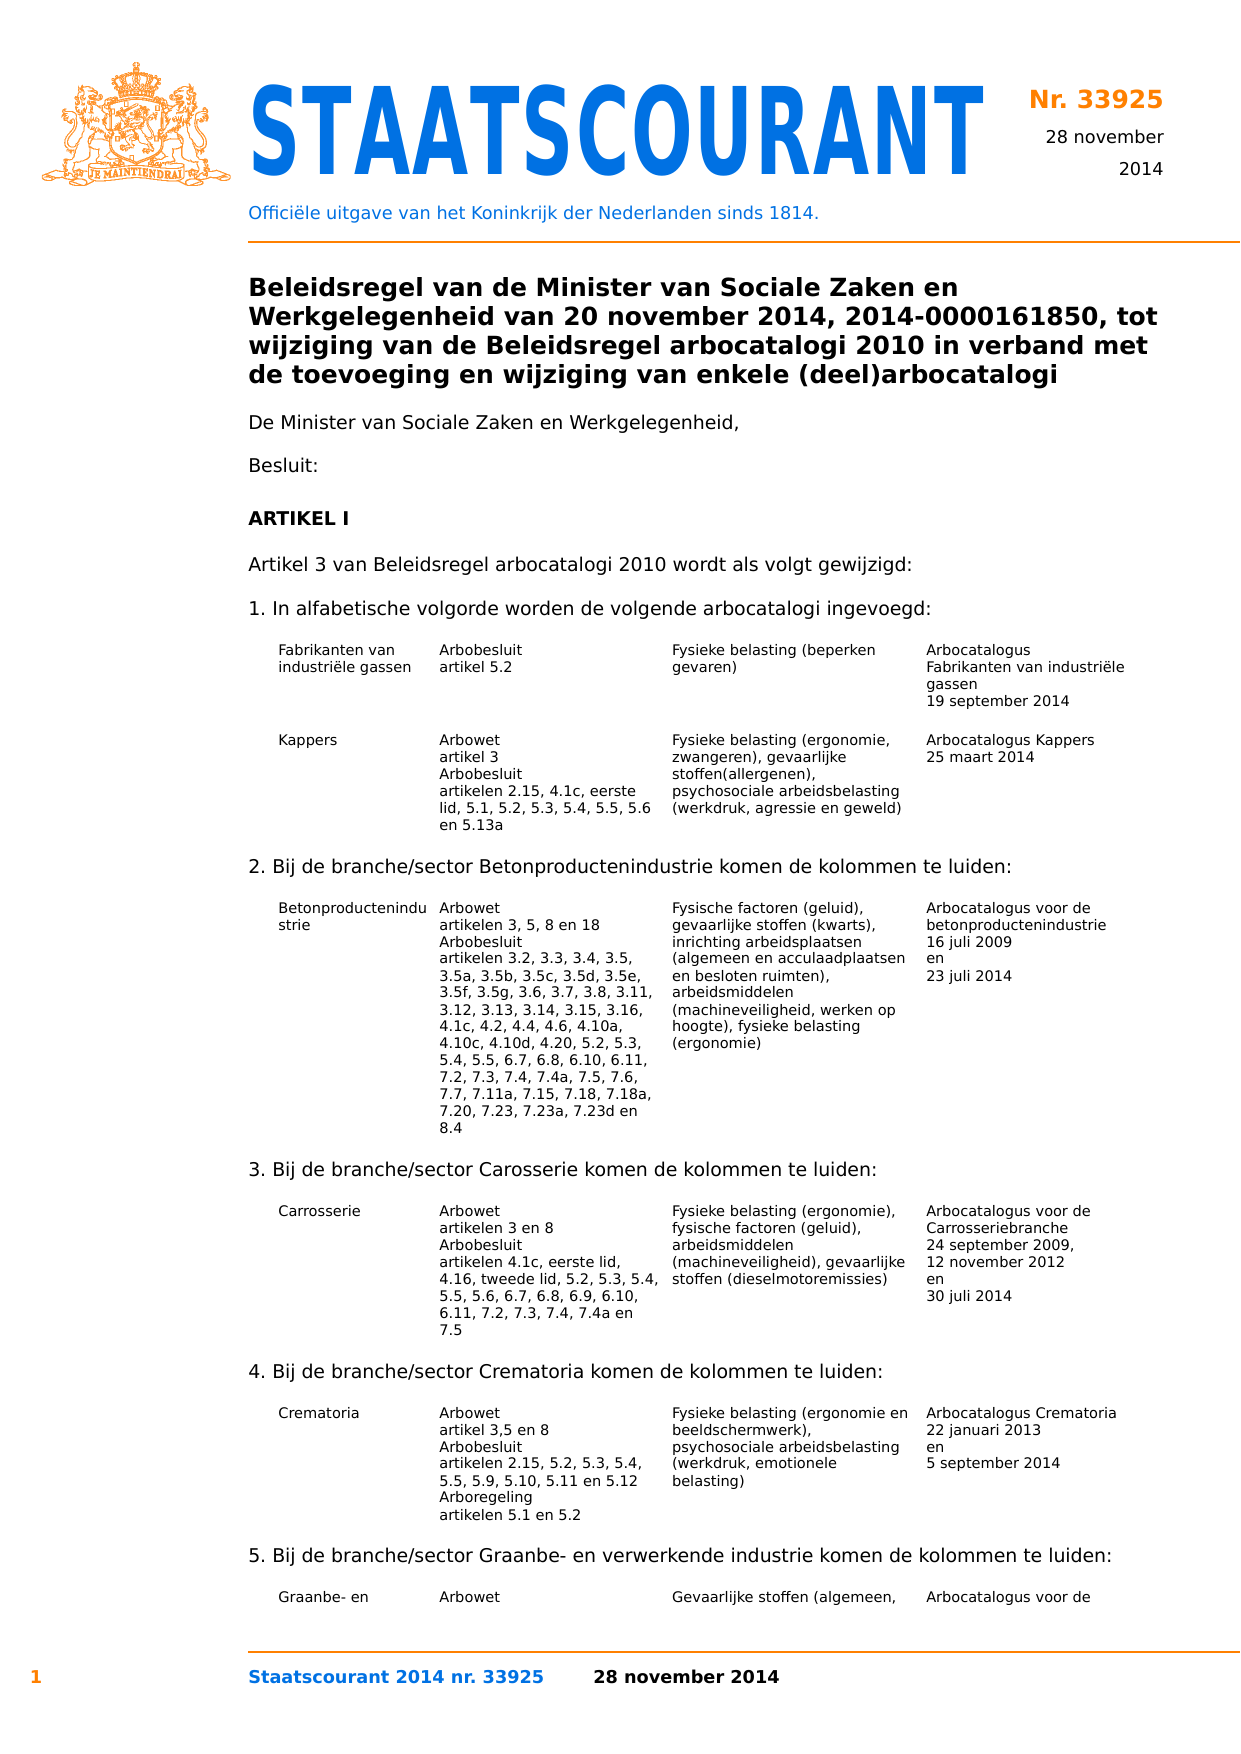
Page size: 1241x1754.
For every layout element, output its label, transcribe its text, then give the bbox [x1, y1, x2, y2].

table_header Arbocatalogus voor de [920, 1589, 1163, 1606]
table_header Arbocatalogus voor de betonproductenindustrie 16 juli 2009 en 23 juli 2014 [920, 900, 1163, 1137]
text 3. Bij de branche/sector Carosserie komen de kolommen te luiden: [248, 1159, 1163, 1181]
table_header Betonproductenindustrie [278, 900, 433, 1137]
table_header Gevaarlijke stoffen (algemeen, [666, 1589, 920, 1606]
table_header Nr. 33925 [998, 62, 1240, 121]
table_header Fysieke belasting (beperken gevaren) [666, 642, 920, 710]
table_header Arbowet artikel 3 Arbobesluit artikelen 2.15, 4.1c, eerste lid, 5.1, 5.2, 5.3, 5.4, 5.5, 5.6 en 5.13a [433, 732, 666, 834]
table_cell Officiële uitgave van het Koninkrijk der Nederlanden sinds 1814. [248, 203, 1240, 241]
table_header [25, 62, 248, 241]
text 2. Bij de branche/sector Betonproductenindustrie komen de kolommen te luiden: [248, 856, 1163, 878]
table_header Arbocatalogus Kappers 25 maart 2014 [920, 732, 1163, 834]
table_header Carrosserie [278, 1203, 433, 1339]
text 1. In alfabetische volgorde worden de volgende arbocatalogi ingevoegd: [248, 598, 1163, 620]
table_header Fysieke belasting (ergonomie), fysische factoren (geluid), arbeidsmiddelen (machineveiligheid), gevaarlijke stoffen (dieselmotoremissies) [666, 1203, 920, 1339]
table_header Fysieke belasting (ergonomie, zwangeren), gevaarlijke stoffen(allergenen), psychosociale arbeidsbelasting (werkdruk, agressie en geweld) [666, 732, 920, 834]
table_header Fysieke belasting (ergonomie en beeldschermwerk), psychosociale arbeidsbelasting (werkdruk, emotionele belasting) [666, 1405, 920, 1523]
table_header Arbowet artikelen 3, 5, 8 en 18 Arbobesluit artikelen 3.2, 3.3, 3.4, 3.5, 3.5a, 3.5b, 3.5c, 3.5d, 3.5e, 3.5f, 3.5g, 3.6, 3.7, 3.8, 3.11, 3.12, 3.13, 3.14, 3.15, 3.16, 4.1c, 4.2, 4.4, 4.6, 4.10a, 4.10c, 4.10d, 4.20, 5.2, 5.3, 5.4, 5.5, 6.7, 6.8, 6.10, 6.11, 7.2, 7.3, 7.4, 7.4a, 7.5, 7.6, 7.7, 7.11a, 7.15, 7.18, 7.18a, 7.20, 7.23, 7.23a, 7.23d en 8.4 [433, 900, 666, 1137]
table_header Crematoria [278, 1405, 433, 1523]
text De Minister van Sociale Zaken en Werkgelegenheid, [248, 412, 1163, 433]
subtitle ARTIKEL I [248, 507, 1163, 529]
table_header Arbocatalogus voor de Carrosseriebranche 24 september 2009, 12 november 2012 en 30 juli 2014 [920, 1203, 1163, 1339]
table_cell 2014 [998, 153, 1240, 203]
text 4. Bij de branche/sector Crematoria komen de kolommen te luiden: [248, 1361, 1163, 1383]
subtitle Beleidsregel van de Minister van Sociale Zaken en Werkgelegenheid van 20 november 2014, 2014-0000161850, tot wijziging van de Beleidsregel arbocatalogi 2010 in verband met de toevoeging en wijziging van enkele (deel)arbocatalogi [248, 273, 1163, 390]
picture [41, 62, 231, 186]
table_header Arbowet artikelen 3 en 8 Arbobesluit artikelen 4.1c, eerste lid, 4.16, tweede lid, 5.2, 5.3, 5.4, 5.5, 5.6, 6.7, 6.8, 6.9, 6.10, 6.11, 7.2, 7.3, 7.4, 7.4a en 7.5 [433, 1203, 666, 1339]
table_header STAATSCOURANT [248, 62, 998, 203]
text Besluit: [248, 455, 1163, 477]
table_header Arbowet artikel 3,5 en 8 Arbobesluit artikelen 2.15, 5.2, 5.3, 5.4, 5.5, 5.9, 5.10, 5.11 en 5.12 Arboregeling artikelen 5.1 en 5.2 [433, 1405, 666, 1523]
table_header Fabrikanten van industriële gassen [278, 642, 433, 710]
table_header Arbocatalogus Crematoria 22 januari 2013 en 5 september 2014 [920, 1405, 1163, 1523]
table_header Arbobesluit artikel 5.2 [433, 642, 666, 710]
table_header Fysische factoren (geluid), gevaarlijke stoffen (kwarts), inrichting arbeidsplaatsen (algemeen en acculaadplaatsen en besloten ruimten), arbeidsmiddelen (machineveiligheid, werken op hoogte), fysieke belasting (ergonomie) [666, 900, 920, 1137]
table_header Arbowet [433, 1589, 666, 1606]
table_header Arbocatalogus Fabrikanten van industriële gassen 19 september 2014 [920, 642, 1163, 710]
table_header Graanbe- en [278, 1589, 433, 1606]
text Artikel 3 van Beleidsregel arbocatalogi 2010 wordt als volgt gewijzigd: [248, 554, 1163, 576]
table_header Kappers [278, 732, 433, 834]
text 5. Bij de branche/sector Graanbe- en verwerkende industrie komen de kolommen te luiden: [248, 1545, 1163, 1567]
table_cell 28 november [998, 121, 1240, 153]
